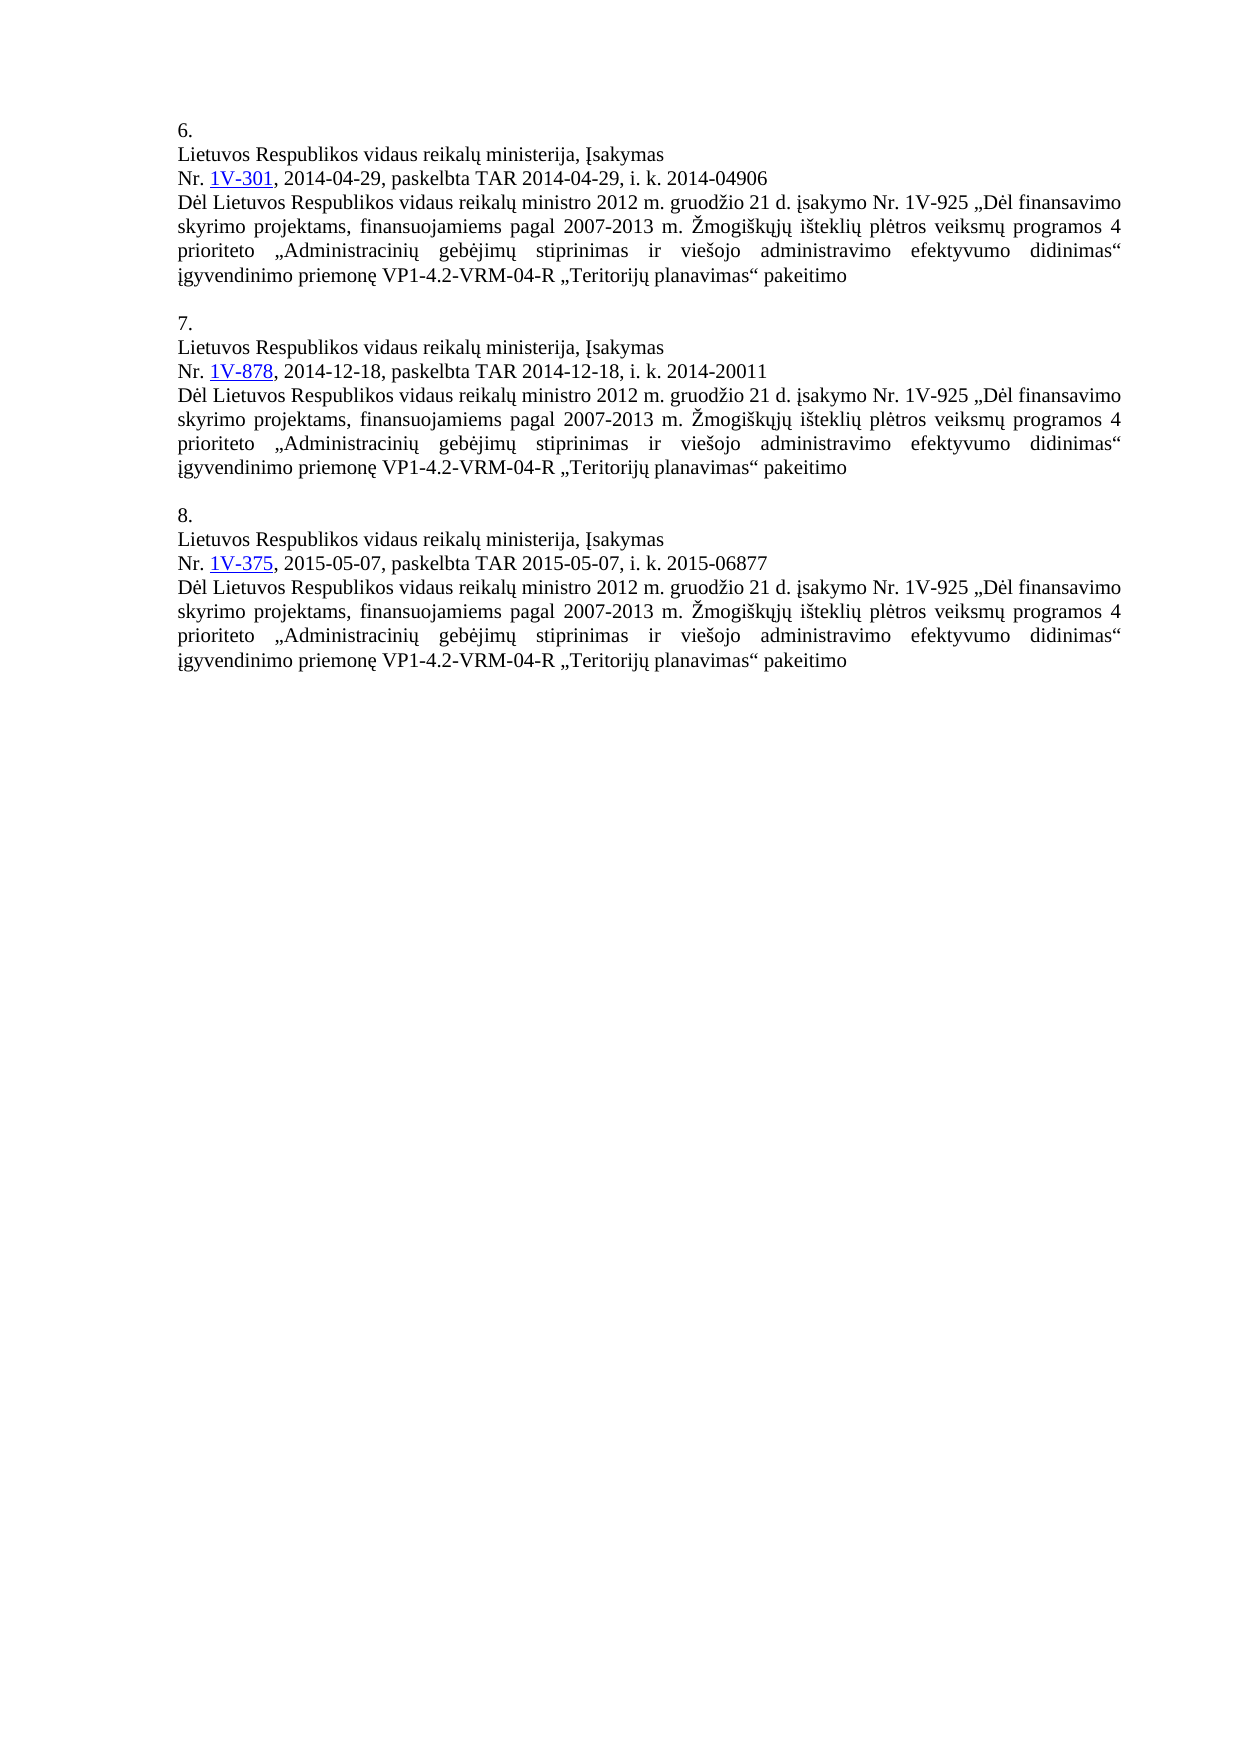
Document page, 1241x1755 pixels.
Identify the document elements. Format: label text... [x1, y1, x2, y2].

text 6. [177, 118, 1122, 142]
text 8. [177, 503, 1122, 527]
text Lietuvos Respublikos vidaus reikalų ministerija, Įsakymas [177, 335, 1122, 359]
text Dėl Lietuvos Respublikos vidaus reikalų ministro 2012 m. gruodžio 21 d. įsakymo Nr. 1V-925 „Dėl finansavimo skyrimo projektams, finansuojamiems pagal 2007-2013 m. Žmogiškųjų išteklių plėtros veiksmų programos 4 prioriteto „Administracinių gebėjimų stiprinimas ir viešojo administravimo efektyvumo didinimas“ įgyvendinimo priemonę VP1-4.2-VRM-04-R „Teritorijų planavimas“ pakeitimo [177, 190, 1122, 287]
text Nr. 1V-375, 2015-05-07, paskelbta TAR 2015-05-07, i. k. 2015-06877 [177, 551, 1122, 575]
text Dėl Lietuvos Respublikos vidaus reikalų ministro 2012 m. gruodžio 21 d. įsakymo Nr. 1V-925 „Dėl finansavimo skyrimo projektams, finansuojamiems pagal 2007-2013 m. Žmogiškųjų išteklių plėtros veiksmų programos 4 prioriteto „Administracinių gebėjimų stiprinimas ir viešojo administravimo efektyvumo didinimas“ įgyvendinimo priemonę VP1-4.2-VRM-04-R „Teritorijų planavimas“ pakeitimo [177, 575, 1122, 672]
text Nr. 1V-878, 2014-12-18, paskelbta TAR 2014-12-18, i. k. 2014-20011 [177, 359, 1122, 383]
text Lietuvos Respublikos vidaus reikalų ministerija, Įsakymas [177, 142, 1122, 166]
text Lietuvos Respublikos vidaus reikalų ministerija, Įsakymas [177, 527, 1122, 551]
text 7. [177, 311, 1122, 335]
text Dėl Lietuvos Respublikos vidaus reikalų ministro 2012 m. gruodžio 21 d. įsakymo Nr. 1V-925 „Dėl finansavimo skyrimo projektams, finansuojamiems pagal 2007-2013 m. Žmogiškųjų išteklių plėtros veiksmų programos 4 prioriteto „Administracinių gebėjimų stiprinimas ir viešojo administravimo efektyvumo didinimas“ įgyvendinimo priemonę VP1-4.2-VRM-04-R „Teritorijų planavimas“ pakeitimo [177, 383, 1122, 479]
text Nr. 1V-301, 2014-04-29, paskelbta TAR 2014-04-29, i. k. 2014-04906 [177, 166, 1122, 190]
